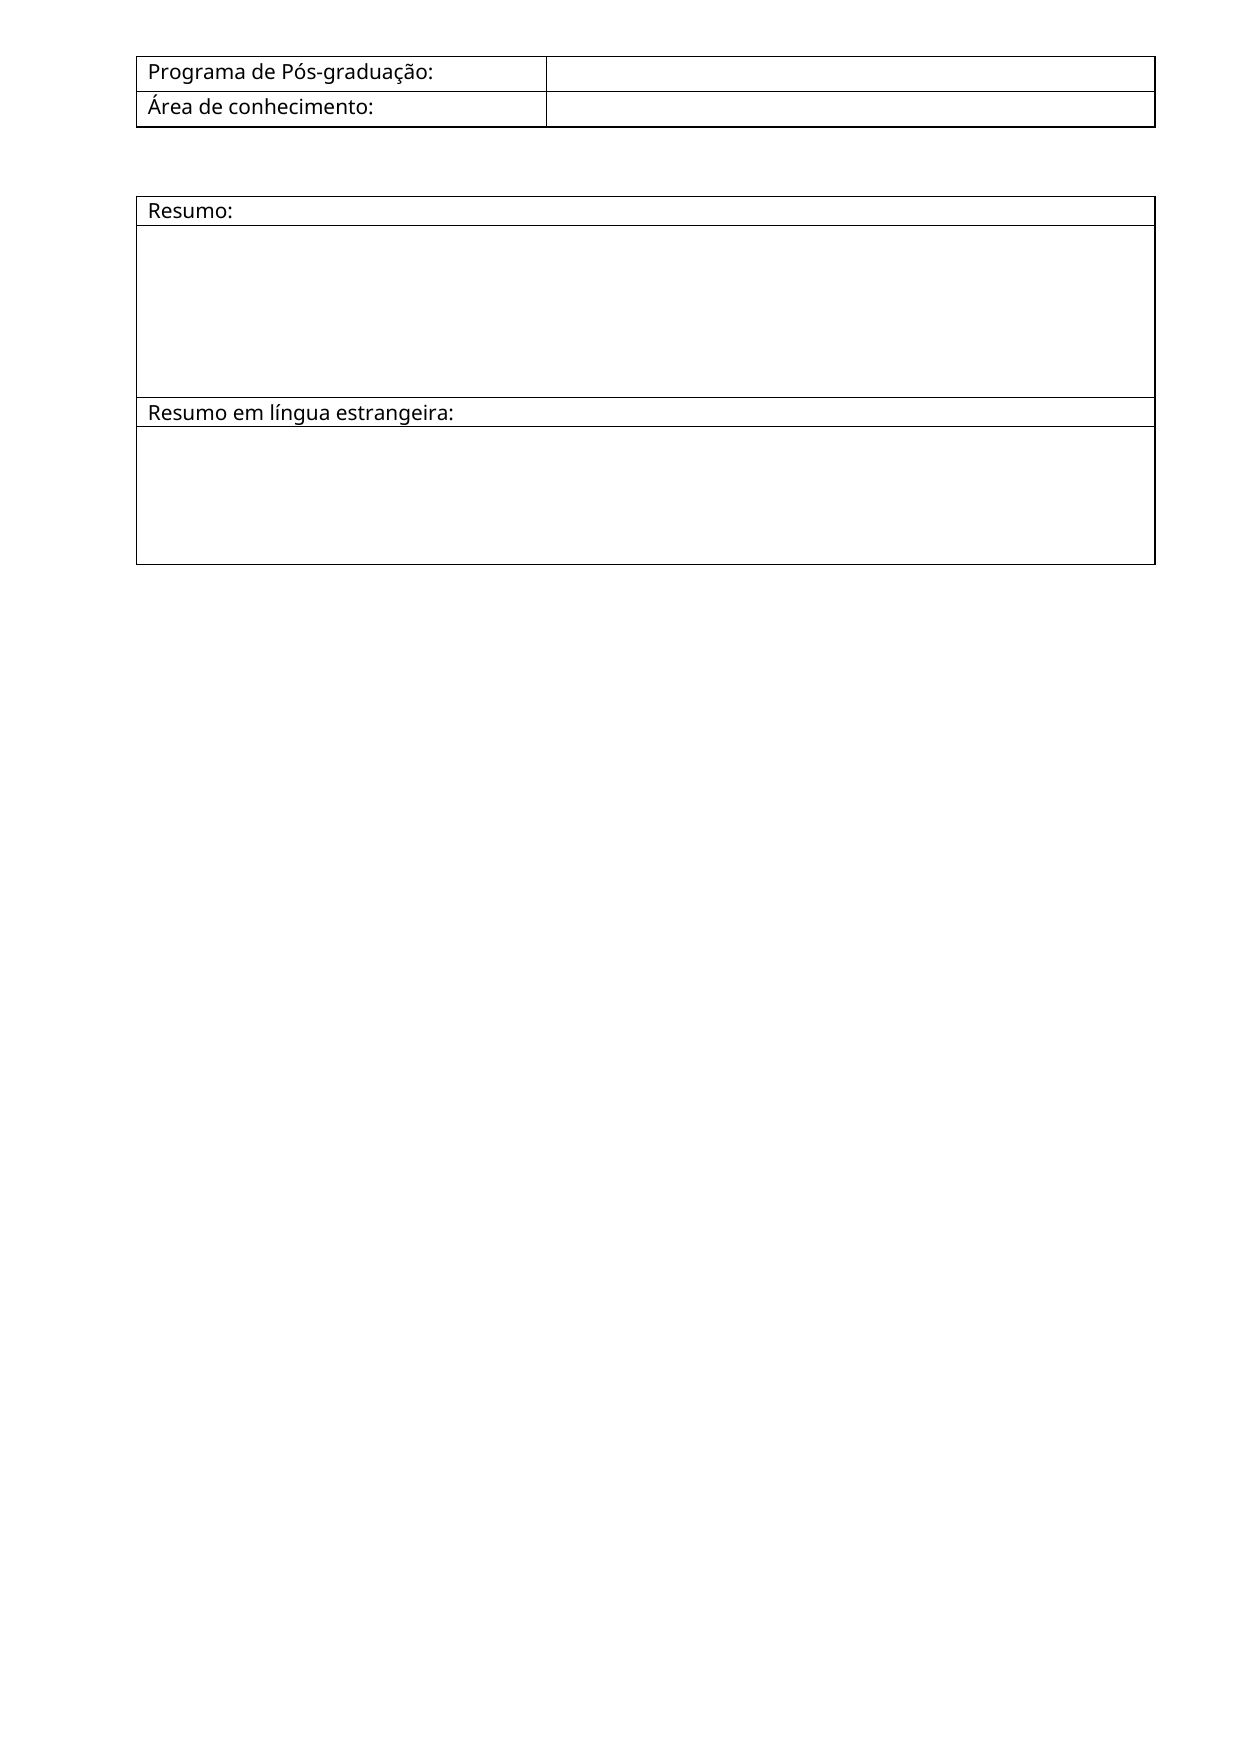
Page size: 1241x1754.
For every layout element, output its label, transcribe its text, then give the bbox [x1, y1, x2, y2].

table_cell [547, 92, 1154, 126]
table_cell Área de conhecimento: [137, 92, 546, 126]
table_cell [547, 57, 1154, 91]
table_cell Programa de Pós-graduação: [137, 57, 546, 91]
table_cell [137, 427, 1154, 563]
table_cell Resumo em língua estrangeira: [137, 398, 1154, 426]
table_cell [137, 226, 1154, 397]
table_header Resumo: [137, 197, 1154, 225]
